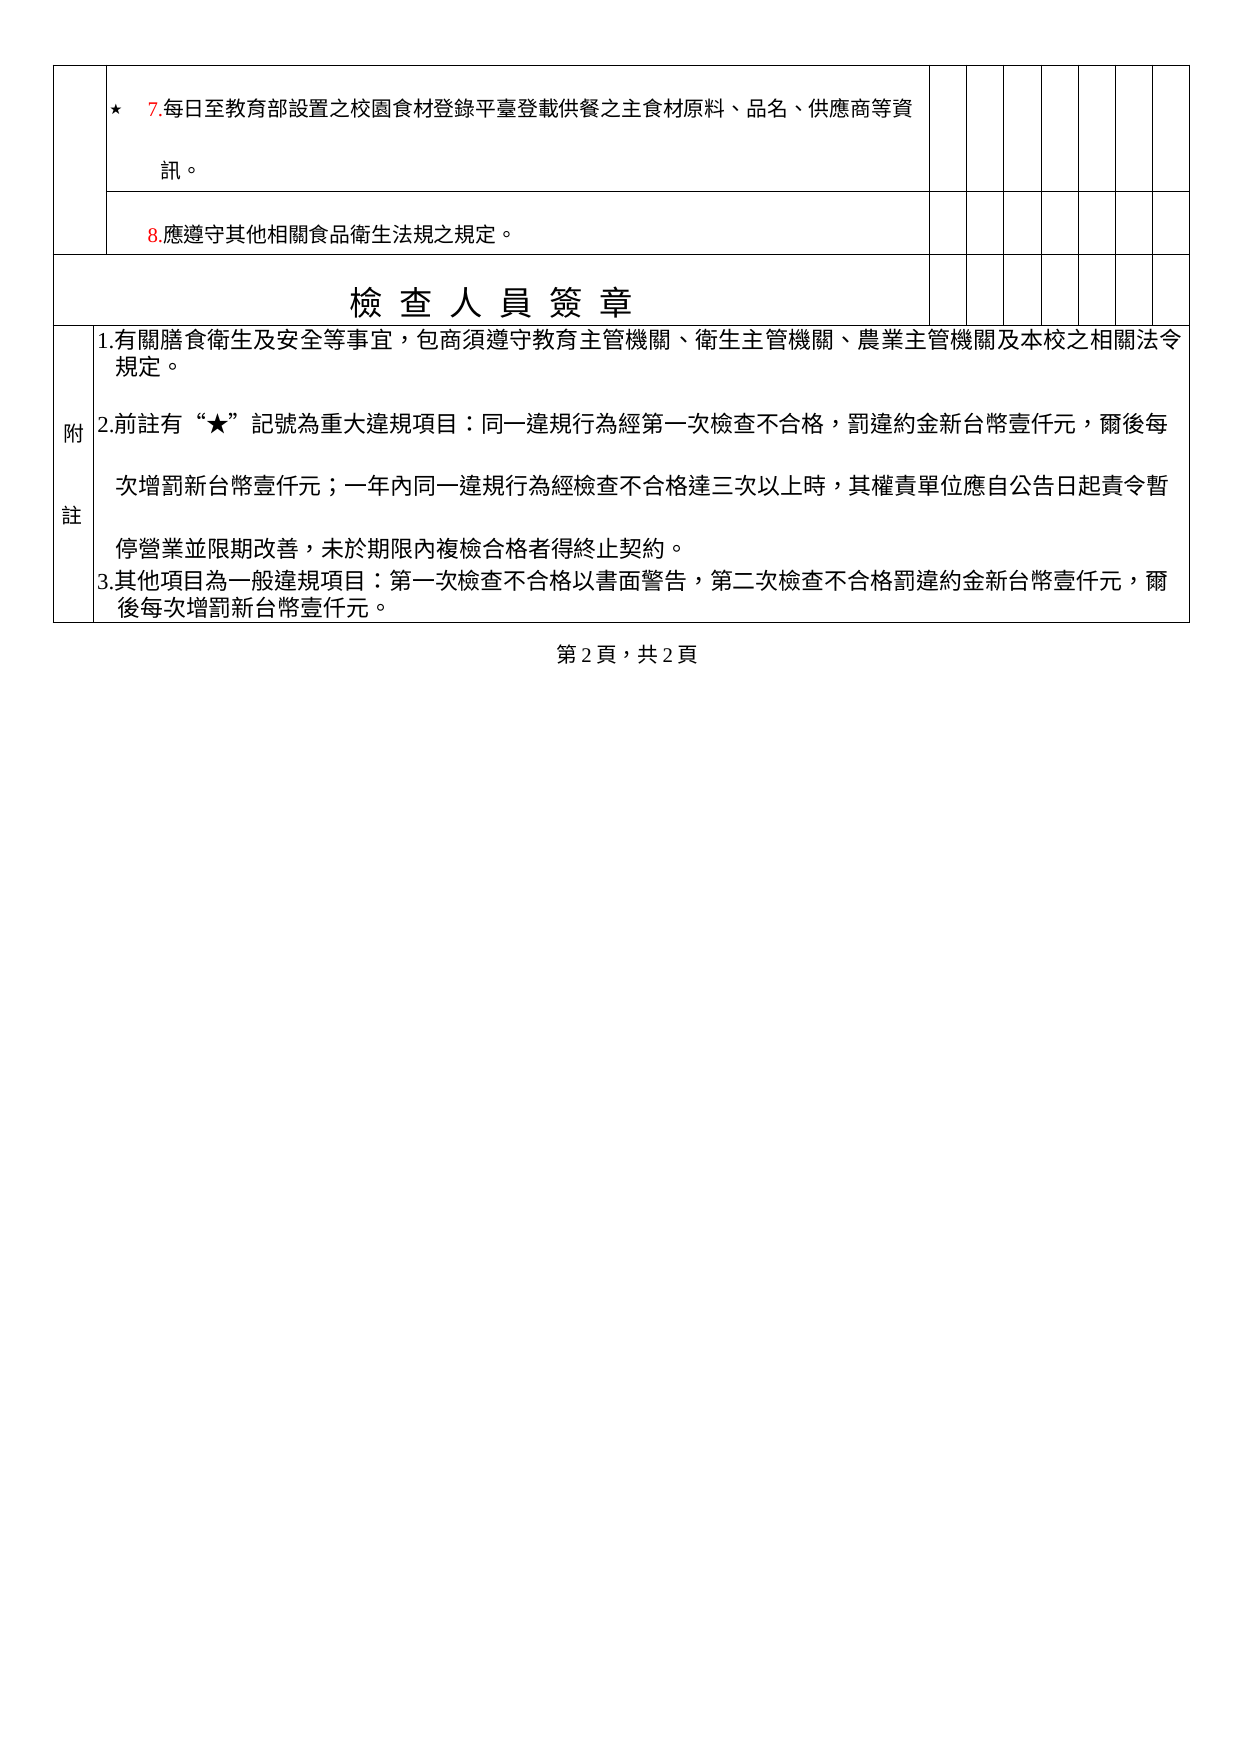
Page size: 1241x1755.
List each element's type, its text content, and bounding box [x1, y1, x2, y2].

table_cell 1.有關膳食衛生及安全等事宜，包商須遵守教育主管機關、衛生主管機關、農業主管機關及本校之相關法令規定。 2.前註有“★”記號為重大違規項目：同一違規行為經第一次檢查不合格，罰違約金新台幣壹仟元，爾後每次增罰新台幣壹仟元；一年內同一違規行為經檢查不合格達三次以上時，其權責單位應自公告日起責令暫停營業並限期改善，未於期限內複檢合格者得終止契約。 3.其他項目為一般違規項目：第一次檢查不合格以書面警告，第二次檢查不合格罰違約金新台幣壹仟元，爾後每次增罰新台幣壹仟元。 [517, 631, 737, 687]
table_cell 8.應遵守其他相關食品衛生法規之規定。 [144, 192, 929, 254]
table_cell 附 註 [54, 326, 93, 622]
table_cell [930, 255, 966, 325]
table_cell 7.每日至教育部設置之校園食材登錄平臺登載供餐之主食材原料、品名、供應商等資訊。 [144, 66, 929, 191]
table_cell [1153, 66, 1189, 191]
table_cell [54, 66, 106, 254]
table_cell [1042, 192, 1078, 254]
table_cell [1116, 192, 1152, 254]
table_cell [930, 66, 966, 191]
table_cell 檢 查 人 員 簽 章 [54, 255, 929, 325]
table_cell [967, 66, 1003, 191]
table_cell [107, 192, 144, 254]
table_cell [1153, 255, 1189, 325]
table_cell [1042, 66, 1078, 191]
table_cell [1004, 192, 1041, 254]
table_cell [1153, 192, 1189, 254]
table_cell [930, 192, 966, 254]
table_cell [967, 255, 1003, 325]
table_cell 1.有關膳食衛生及安全等事宜，包商須遵守教育主管機關、衛生主管機關、農業主管機關及本校之相關法令規定。 2.前註有“★”記號為重大違規項目：同一違規行為經第一次檢查不合格，罰違約金新台幣壹仟元，爾後每次增罰新台幣壹仟元；一年內同一違規行為經檢查不合格達三次以上時，其權責單位應自公告日起責令暫停營業並限期改善，未於期限內複檢合格者得終止契約。 3.其他項目為一般違規項目：第一次檢查不合格以書面警告，第二次檢查不合格罰違約金新台幣壹仟元，爾後每次增罰新台幣壹仟元。 [94, 326, 1189, 622]
table_cell ★ [107, 66, 144, 191]
table_cell [1079, 192, 1115, 254]
table_cell [1004, 255, 1041, 325]
table_cell [1116, 255, 1152, 325]
table_cell [1042, 255, 1078, 325]
table_cell [1079, 255, 1115, 325]
table_cell [1116, 66, 1152, 191]
table_cell [1004, 66, 1041, 191]
table_cell [1079, 66, 1115, 191]
table_cell [967, 192, 1003, 254]
